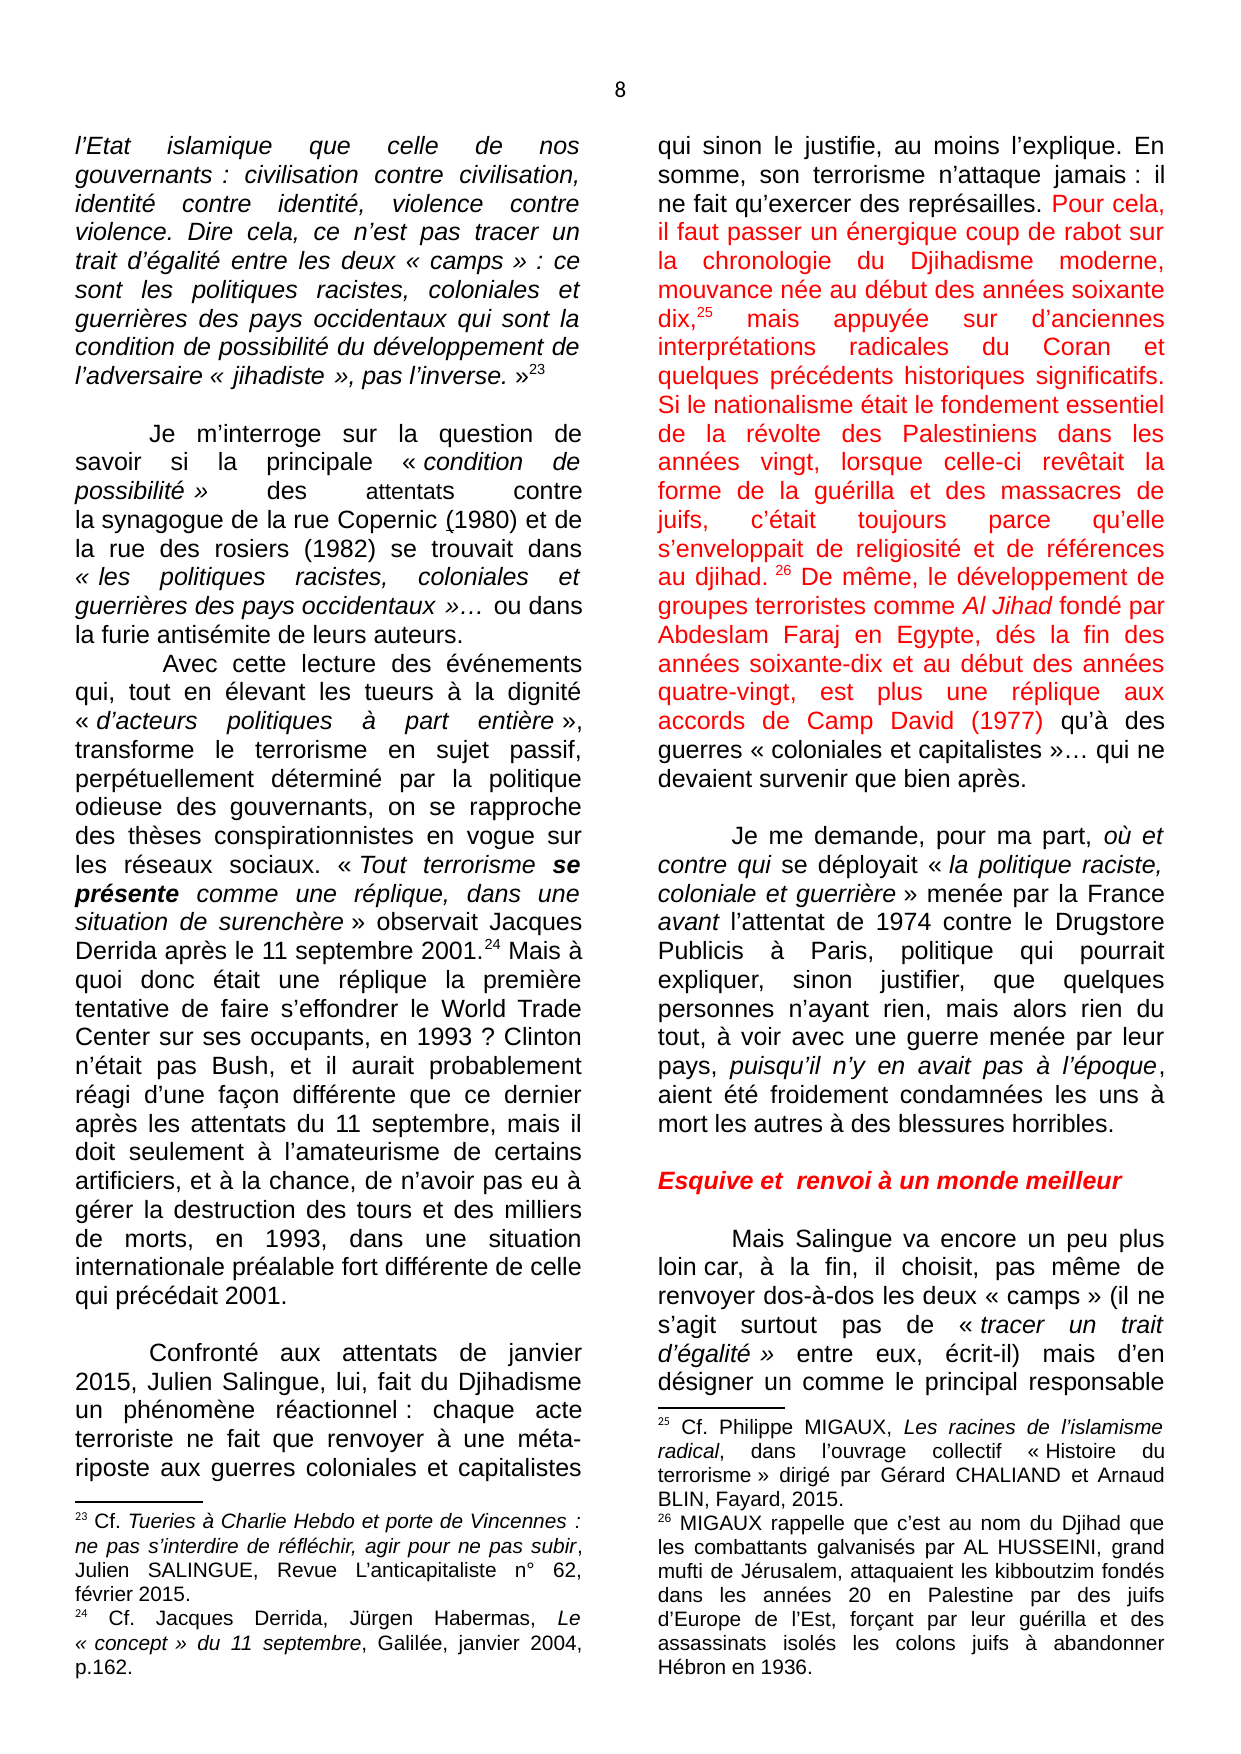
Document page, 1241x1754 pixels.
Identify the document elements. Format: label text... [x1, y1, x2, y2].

text Confronté aux attentats de janvier 2015, Julien Salingue, lui, fait du Djihadisme un phénomène réactionnel : chaque acte terroriste ne fait que renvoyer à une méta-riposte aux guerres coloniales et capitalistes [75, 1338, 583, 1482]
text Esquive et renvoi à un monde meilleur [658, 1166, 1165, 1195]
text qui sinon le justifie, au moins l’explique. En somme, son terrorisme n’attaque jamais : il ne fait qu’exercer des représailles. Pour cela, il faut passer un énergique coup de rabot sur la chronologie du Djihadisme moderne, mouvance née au début des années soixante dix, mais appuyée sur d’anciennes interprétations radicales du Coran et quelques précédents historiques significatifs. Si le nationalisme était le fondement essentiel de la révolte des Palestiniens dans les années vingt, lorsque celle-ci revêtait la forme de la guérilla et des massacres de juifs, c’était toujours parce qu’elle s’enveloppait de religiosité et de références au djihad. De même, le développement de groupes terroristes comme Al Jihad fondé par Abdeslam Faraj en Egypte, dés la fin des années soixante-dix et au début des années quatre-vingt, est plus une réplique aux accords de Camp David (1977) qu’à des guerres « coloniales et capitalistes »… qui ne devaient survenir que bien après. [658, 131, 1165, 792]
text Avec cette lecture des événements qui, tout en élevant les tueurs à la dignité « d’acteurs politiques à part entière », transforme le terrorisme en sujet passif, perpétuellement déterminé par la politique odieuse des gouvernants, on se rapproche des thèses conspirationnistes en vogue sur les réseaux sociaux. « Tout terrorisme se présente comme une réplique, dans une situation de surenchère » observait Jacques Derrida après le 11 septembre 2001. Mais à quoi donc était une réplique la première tentative de faire s’effondrer le World Trade Center sur ses occupants, en 1993 ? Clinton n’était pas Bush, et il aurait probablement réagi d’une façon différente que ce dernier après les attentats du 11 septembre, mais il doit seulement à l’amateurisme de certains artificiers, et à la chance, de n’avoir pas eu à gérer la destruction des tours et des milliers de morts, en 1993, dans une situation internationale préalable fort différente de celle qui précédait 2001. [75, 648, 583, 1310]
text Mais Salingue va encore un peu plus loin car, à la fin, il choisit, pas même de renvoyer dos-à-dos les deux « camps » (il ne s’agit surtout pas de « tracer un trait d’égalité » entre eux, écrit-il) mais d’en désigner un comme le principal responsable [658, 1223, 1165, 1396]
text Cf. Tueries à Charlie Hebdo et porte de Vincennes : ne pas s’interdire de réfléchir, agir pour ne pas subir, Julien SALINGUE, Revue L’anticapitaliste n° 62, février 2015. [75, 1508, 583, 1606]
text Cf. Jacques Derrida, Jürgen Habermas, Le « concept » du 11 septembre, Galilée, janvier 2004, p.162. [75, 1606, 583, 1679]
text Cf. Philippe MIGAUX, Les racines de l’islamisme radical, dans l’ouvrage collectif « Histoire du terrorisme » dirigé par Gérard CHALIAND et Arnaud BLIN, Fayard, 2015. [658, 1414, 1165, 1511]
text MIGAUX rappelle que c’est au nom du Djihad que les combattants galvanisés par AL HUSSEINI, grand mufti de Jérusalem, attaquaient les kibboutzim fondés dans les années 20 en Palestine par des juifs d’Europe de l’Est, forçant par leur guérilla et des assassinats isolés les colons juifs à abandonner Hébron en 1936. [658, 1511, 1165, 1679]
text l’Etat islamique que celle de nos gouvernants : civilisation contre civilisation, identité contre identité, violence contre violence. Dire cela, ce n’est pas tracer un trait d’égalité entre les deux « camps » : ce sont les politiques racistes, coloniales et guerrières des pays occidentaux qui sont la condition de possibilité du développement de l’adversaire « jihadiste », pas l’inverse. » [75, 131, 583, 390]
text Je m’interroge sur la question de savoir si la principale « condition de possibilité » des attentats contre la synagogue de la rue Copernic (1980) et de la rue des rosiers (1982) se trouvait dans « les politiques racistes, coloniales et guerrières des pays occidentaux »… ou dans la furie antisémite de leurs auteurs. [75, 418, 583, 648]
text Je me demande, pour ma part, où et contre qui se déployait « la politique raciste, coloniale et guerrière » menée par la France avant l’attentat de 1974 contre le Drugstore Publicis à Paris, politique qui pourrait expliquer, sinon justifier, que quelques personnes n’ayant rien, mais alors rien du tout, à voir avec une guerre menée par leur pays, puisqu’il n’y en avait pas à l’époque, aient été froidement condamnées les uns à mort les autres à des blessures horribles. [658, 821, 1165, 1137]
